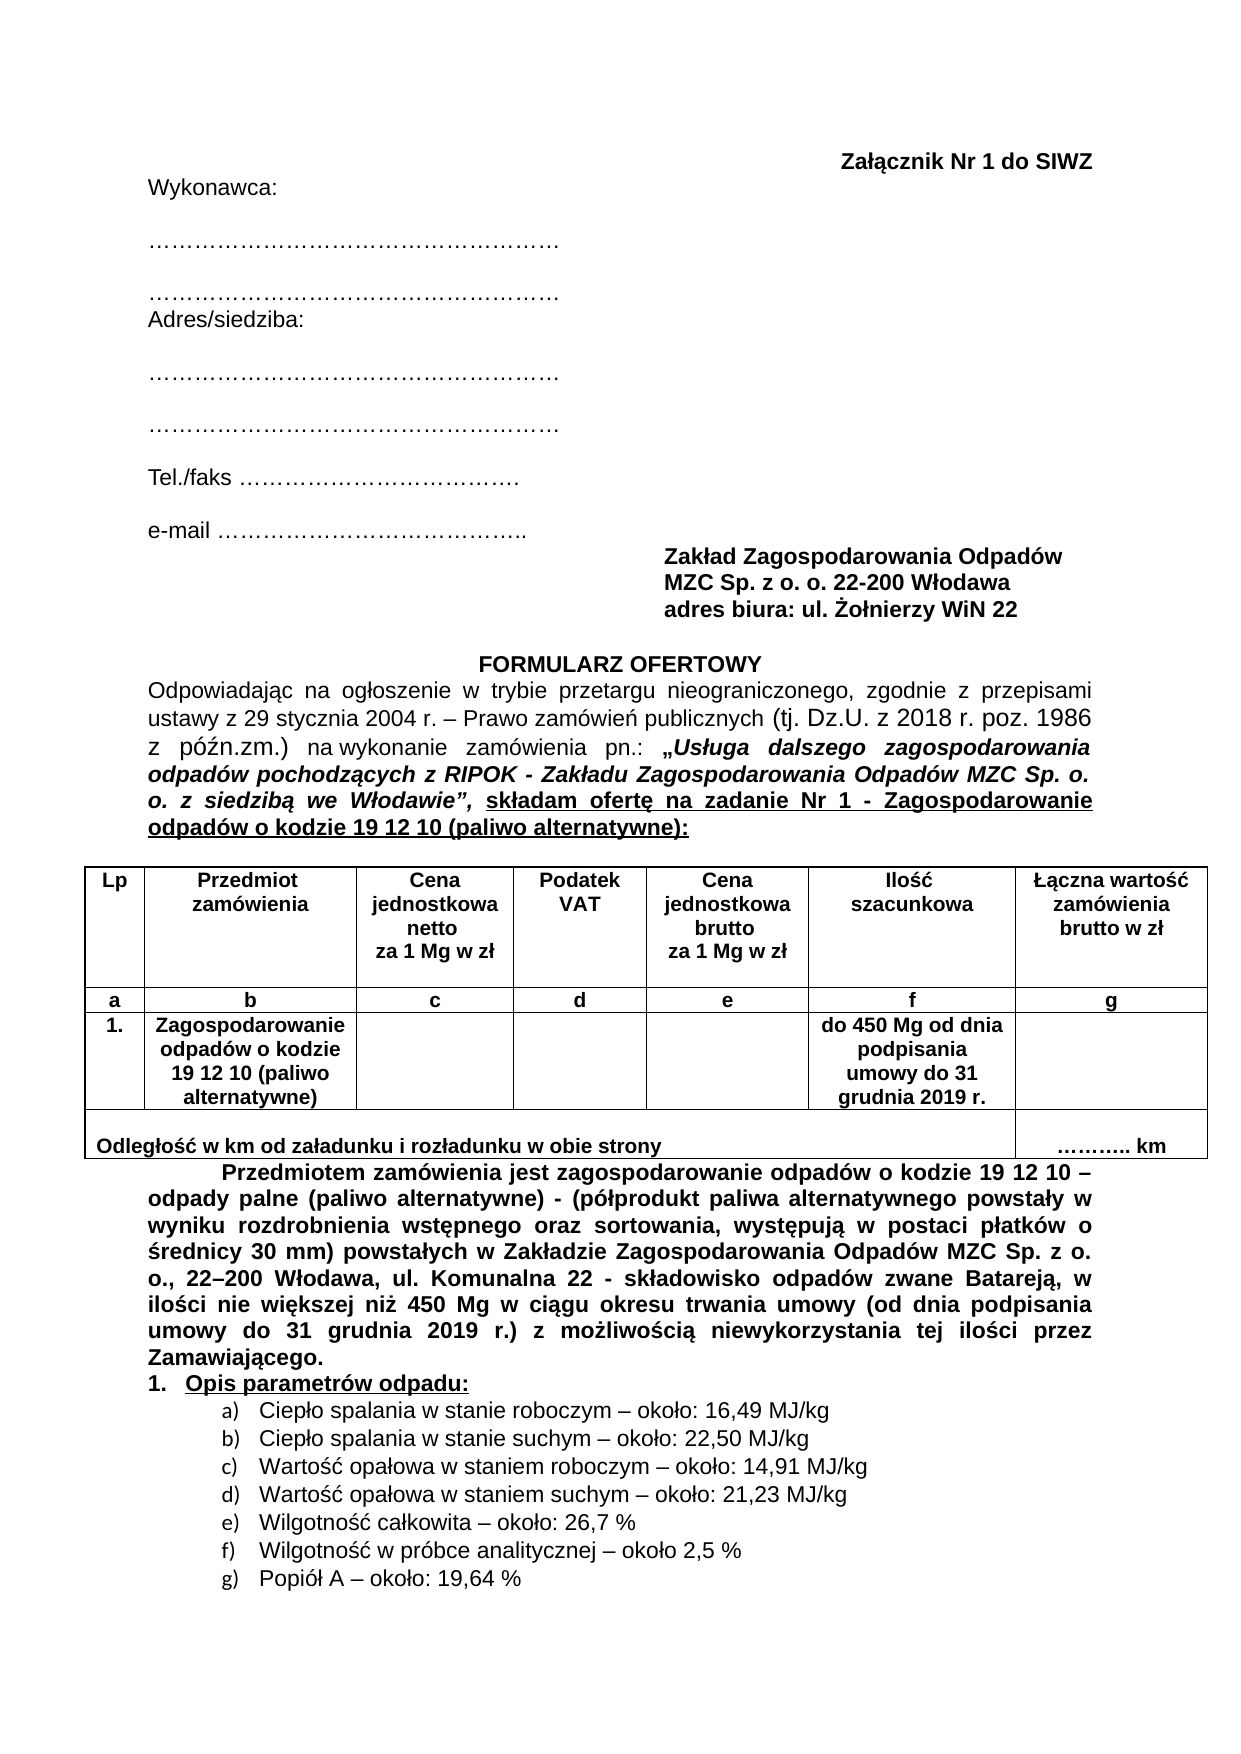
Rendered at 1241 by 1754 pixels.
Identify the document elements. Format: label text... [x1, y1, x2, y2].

table_cell [514, 1013, 646, 1109]
table_header Ilość szacunkowa [809, 868, 1015, 987]
text ……………………………………………… [148, 279, 1093, 306]
list Wilgotność w próbce analitycznej – około 2,5 % [221, 1536, 1093, 1564]
list Opis parametrów odpadu: [148, 1370, 1093, 1396]
table_cell Zagospodarowanie odpadów o kodzie 19 12 10 (paliwo alternatywne) [145, 1013, 356, 1109]
text MZC Sp. z o. o. 22-200 Włodawa [664, 569, 1093, 596]
text Załącznik Nr 1 do SIWZ [148, 148, 1093, 174]
text Przedmiotem zamówienia jest zagospodarowanie odpadów o kodzie 19 12 10 – odpady palne (paliwo alternatywne) - (półprodukt paliwa alternatywnego powstały w wyniku rozdrobnienia wstępnego oraz sortowania, występują w postaci płatków o średnicy 30 mm) powstałych w Zakładzie Zagospodarowania Odpadów MZC Sp. z o. o., 22–200 Włodawa, ul. Komunalna 22 - składowisko odpadów zwane Batareją, w ilości nie większej niż 450 Mg w ciągu okresu trwania umowy (od dnia podpisania umowy do 31 grudnia 2019 r.) z możliwością niewykorzystania tej ilości przez Zamawiającego. [148, 1159, 1093, 1370]
text ……………………………………………… [148, 411, 1093, 437]
text adres biura: ul. Żołnierzy WiN 22 [664, 596, 1093, 622]
table_cell g [1016, 988, 1207, 1012]
text Tel./faks ………………………………. [148, 464, 1093, 490]
text Zakład Zagospodarowania Odpadów [664, 543, 1093, 569]
table_cell [1016, 1013, 1207, 1109]
table_header Cena jednostkowa netto za 1 Mg w zł [357, 868, 513, 987]
table_cell Odległość w km od załadunku i rozładunku w obie strony [86, 1110, 1015, 1158]
table_cell f [809, 988, 1015, 1012]
table_header Podatek VAT [514, 868, 646, 987]
table_header Przedmiot zamówienia [145, 868, 356, 987]
table_header Lp [86, 868, 144, 987]
text ……………………………………………… [148, 358, 1093, 385]
table_cell e [647, 988, 808, 1012]
text Odpowiadając na ogłoszenie w trybie przetargu nieograniczonego, zgodnie z przepisami ustawy z 29 stycznia 2004 r. – Prawo zamówień publicznych (tj. Dz.U. z 2018 r. poz. 1986 z późn.zm.) na wykonanie zamówienia pn.: „Usługa dalszego zagospodarowania odpadów pochodzących z RIPOK - Zakładu Zagospodarowania Odpadów MZC Sp. o. o. z siedzibą we Włodawie”, składam ofertę na zadanie Nr 1 - Zagospodarowanie odpadów o kodzie 19 12 10 (paliwo alternatywne): [148, 677, 1093, 840]
table_cell d [514, 988, 646, 1012]
text Wykonawca: [148, 174, 1093, 200]
list Ciepło spalania w stanie roboczym – około: 16,49 MJ/kg [221, 1396, 1093, 1424]
text ……………………………………………… [148, 227, 1093, 253]
table_header Łączna wartość zamówienia brutto w zł [1016, 868, 1207, 987]
list Wartość opałowa w staniem roboczym – około: 14,91 MJ/kg [221, 1452, 1093, 1480]
table_cell 1. [86, 1013, 144, 1109]
table_cell [357, 1013, 513, 1109]
table_cell b [145, 988, 356, 1012]
list Wilgotność całkowita – około: 26,7 % [221, 1508, 1093, 1536]
table_cell ……….. km [1016, 1110, 1207, 1158]
text e-mail ………………………………….. [148, 517, 1093, 543]
list Wartość opałowa w staniem suchym – około: 21,23 MJ/kg [221, 1480, 1093, 1508]
table_cell do 450 Mg od dnia podpisania umowy do 31 grudnia 2019 r. [809, 1013, 1015, 1109]
table_header Cena jednostkowa brutto za 1 Mg w zł [647, 868, 808, 987]
list Popiół A – około: 19,64 % [221, 1564, 1093, 1592]
table_cell c [357, 988, 513, 1012]
text FORMULARZ OFERTOWY [148, 651, 1093, 677]
table_cell a [86, 988, 144, 1012]
table_cell [647, 1013, 808, 1109]
text Adres/siedziba: [148, 306, 1093, 332]
list Ciepło spalania w stanie suchym – około: 22,50 MJ/kg [221, 1424, 1093, 1452]
